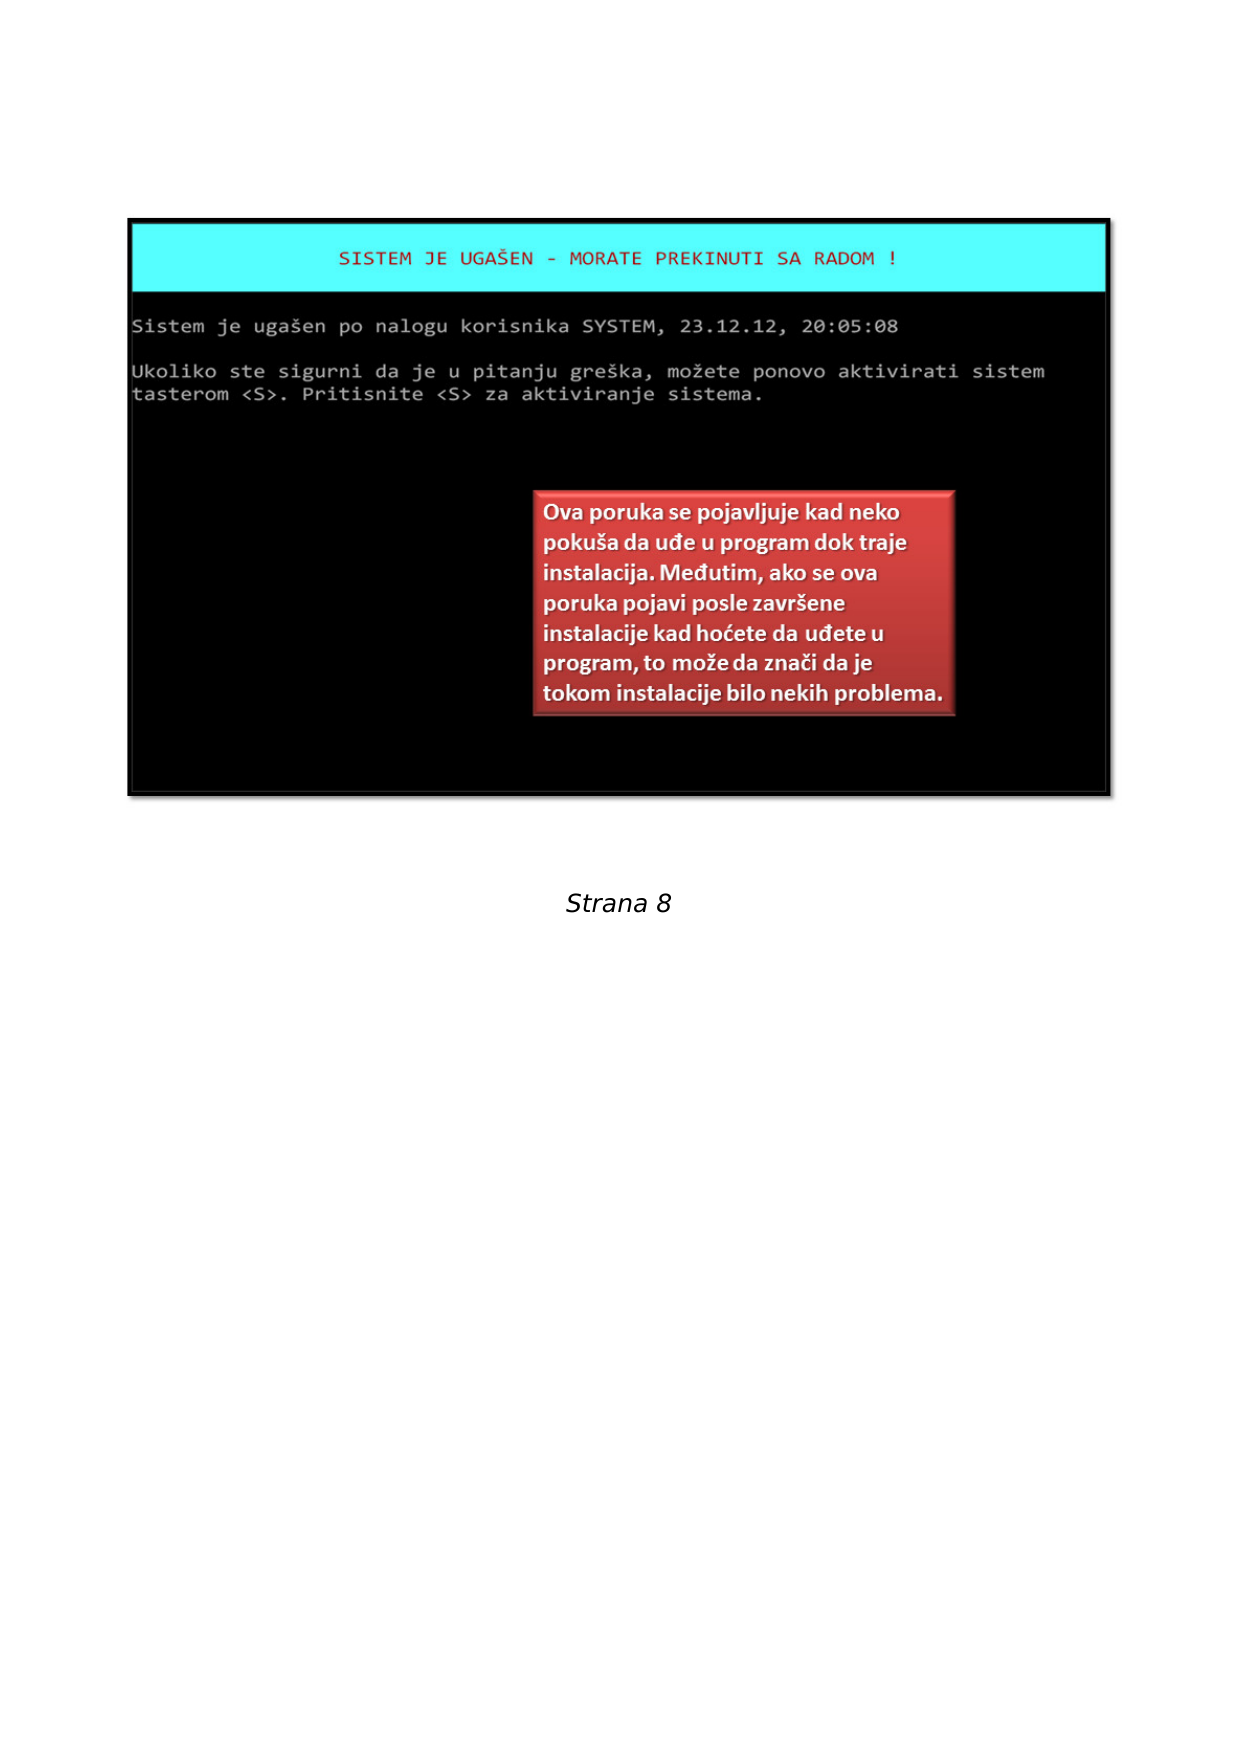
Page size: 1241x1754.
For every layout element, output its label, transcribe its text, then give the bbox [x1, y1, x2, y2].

text Strana 8 [118, 884, 1122, 919]
picture [118, 130, 1123, 884]
